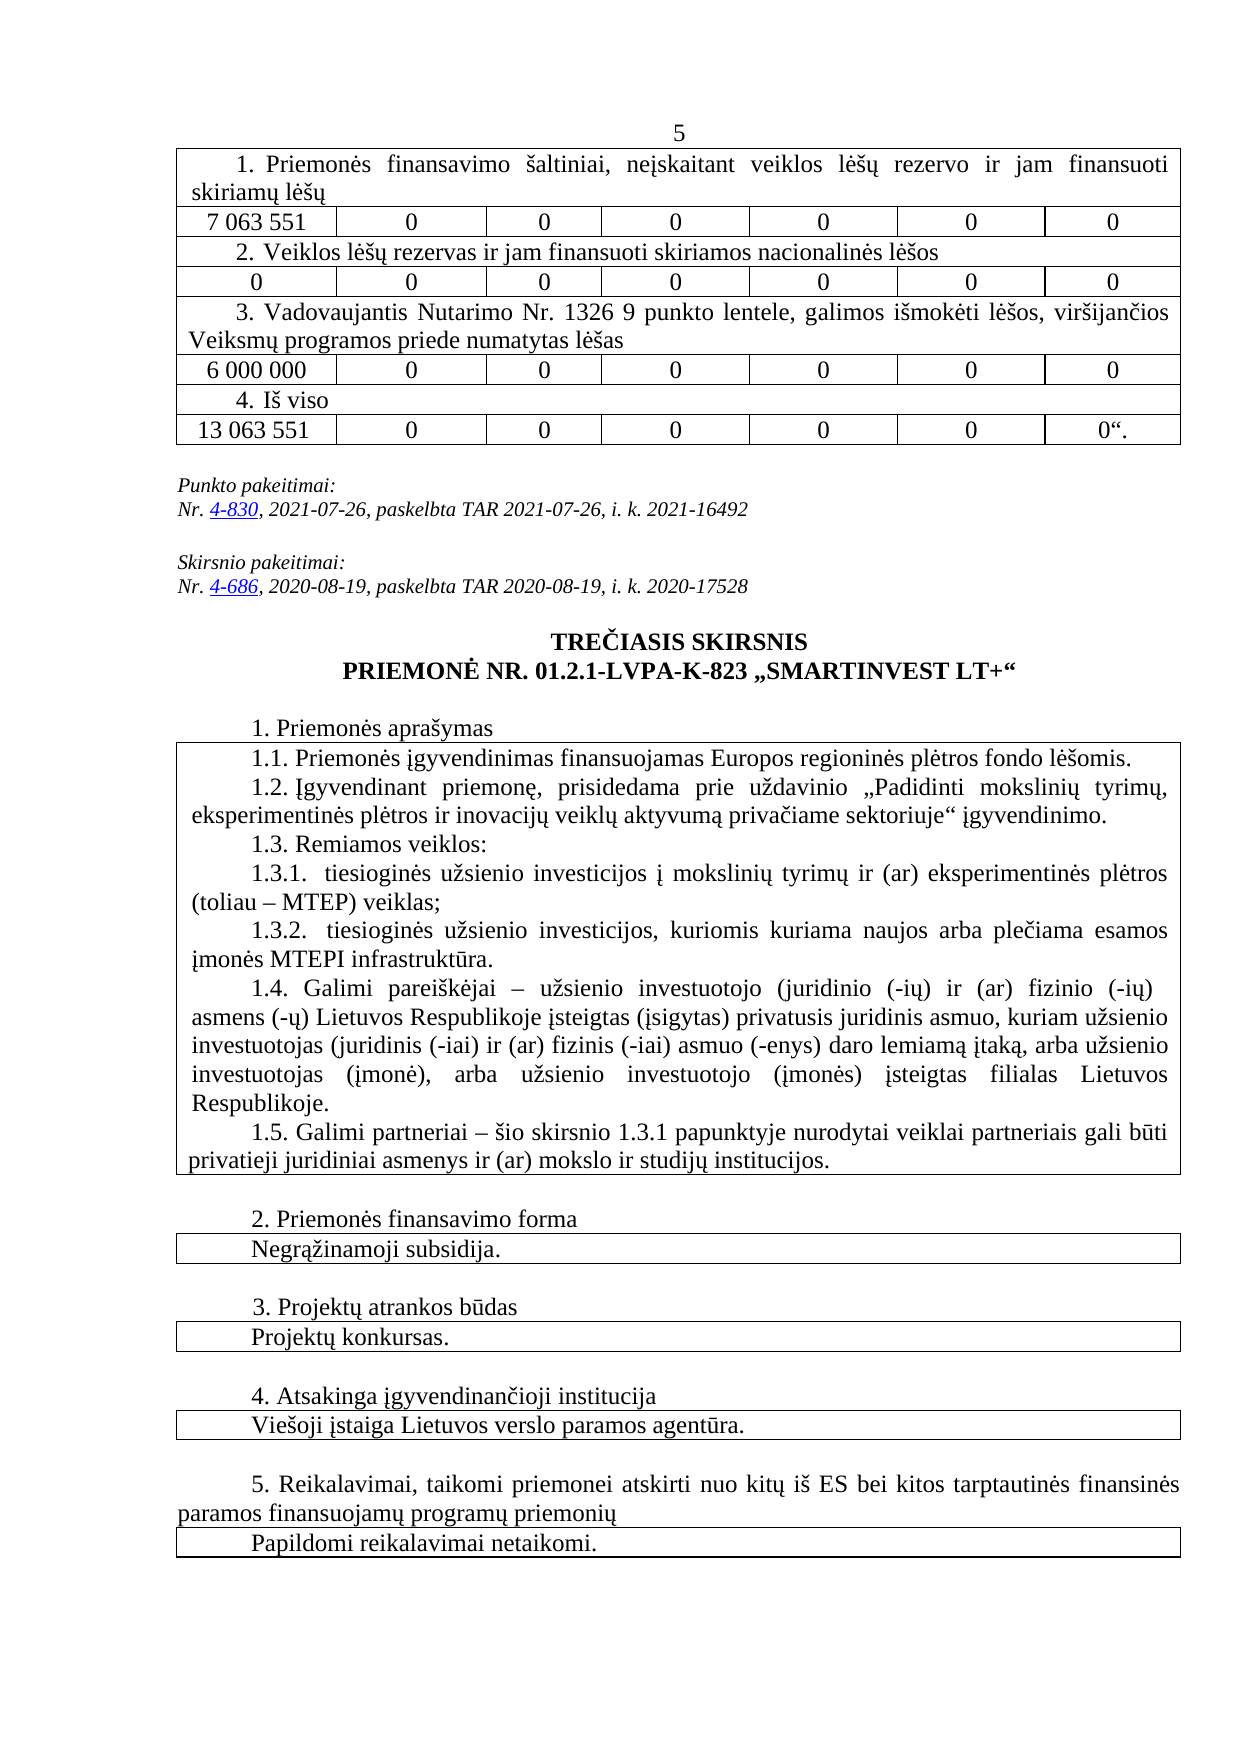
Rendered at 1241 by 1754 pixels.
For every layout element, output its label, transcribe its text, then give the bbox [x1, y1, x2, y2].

table_cell 1.4. Galimi pareiškėjai – užsienio investuotojo (juridinio (-ių) ir (ar) fizinio (-ių) asmens (-ų) Lietuvos Respublikoje įsteigtas (įsigytas) privatusis juridinis asmuo, kuriam užsienio investuotojas (juridinis (-iai) ir (ar) fizinis (-iai) asmuo (-enys) daro lemiamą įtaką, arba užsienio investuotojas (įmonė), arba užsienio investuotojo (įmonės) įsteigtas filialas Lietuvos Respublikoje. [177, 973, 1180, 1117]
table_cell 0 [487, 267, 601, 296]
table_cell 0 [487, 207, 601, 236]
table_header Papildomi reikalavimai netaikomi. [177, 1528, 1180, 1556]
table_cell 0 [1046, 267, 1180, 296]
text 1. Priemonės aprašymas [177, 713, 1181, 742]
table_cell 2. Veiklos lėšų rezervas ir jam finansuoti skiriamos nacionalinės lėšos [177, 237, 1180, 266]
table_cell 0 [602, 207, 749, 236]
table_cell 0“. [1046, 415, 1180, 443]
table_cell 0 [1046, 207, 1180, 236]
text 2. Priemonės finansavimo forma [251, 1204, 1181, 1233]
table_cell 0 [337, 355, 486, 384]
table_cell 0 [750, 207, 897, 236]
table_cell 1.2. Įgyvendinant priemonę, prisidedama prie uždavinio „Padidinti mokslinių tyrimų, eksperimentinės plėtros ir inovacijų veiklų aktyvumą privačiame sektoriuje“ įgyvendinimo. [177, 772, 1180, 829]
table_header Viešoji įstaiga Lietuvos verslo paramos agentūra. [177, 1411, 1180, 1439]
table_cell 0 [602, 415, 749, 443]
table_cell 0 [750, 267, 897, 296]
text Nr. 4-830, 2021-07-26, paskelbta TAR 2021-07-26, i. k. 2021-16492 [177, 497, 1181, 521]
table_cell 3. Vadovaujantis Nutarimo Nr. 1326 9 punkto lentele, galimos išmokėti lėšos, viršijančios Veiksmų programos priede numatytas lėšas [177, 297, 1180, 354]
table_cell 13 063 551 [177, 415, 336, 443]
table_cell 0 [487, 355, 601, 384]
table_cell 1.3. Remiamos veiklos: 1.3.1. tiesioginės užsienio investicijos į mokslinių tyrimų ir (ar) eksperimentinės plėtros (toliau – MTEP) veiklas; 1.3.2. tiesioginės užsienio investicijos, kuriomis kuriama naujos arba plečiama esamos įmonės MTEPI infrastruktūra. [177, 829, 1180, 973]
table_cell 4. Iš viso [177, 385, 1180, 414]
text PRIEMONĖ NR. 01.2.1-LVPA-K-823 „SMARTINVEST LT+“ [177, 656, 1181, 684]
table_header 1.1. Priemonės įgyvendinimas finansuojamas Europos regioninės plėtros fondo lėšomis. [177, 743, 1180, 772]
table_cell 0 [898, 355, 1044, 384]
text 4. Atsakinga įgyvendinančioji institucija [177, 1381, 1181, 1409]
table_cell 0 [337, 415, 486, 443]
table_cell 0 [487, 415, 601, 443]
table_cell 0 [1046, 355, 1180, 384]
table_cell 0 [602, 267, 749, 296]
table_cell 0 [750, 415, 897, 443]
text TREČIASIS skirsnis [177, 627, 1181, 656]
text Nr. 4-686, 2020-08-19, paskelbta TAR 2020-08-19, i. k. 2020-17528 [177, 574, 1181, 598]
table_header Projektų konkursas. [177, 1322, 1180, 1351]
table_cell 0 [337, 207, 486, 236]
table_cell 0 [602, 355, 749, 384]
table_cell 1. Priemonės finansavimo šaltiniai, neįskaitant veiklos lėšų rezervo ir jam finansuoti skiriamų lėšų [177, 149, 1180, 206]
table_cell 0 [898, 267, 1044, 296]
table_header Negrąžinamoji subsidija. [177, 1234, 1180, 1263]
table_cell 0 [177, 267, 336, 296]
table_cell 0 [337, 267, 486, 296]
table_cell 7 063 551 [177, 207, 336, 236]
table_cell 0 [750, 355, 897, 384]
text Punkto pakeitimai: [177, 473, 1181, 497]
text 3. Projektų atrankos būdas [252, 1292, 1181, 1321]
table_cell 1.5. Galimi partneriai – šio skirsnio 1.3.1 papunktyje nurodytai veiklai partneriais gali būti privatieji juridiniai asmenys ir (ar) mokslo ir studijų institucijos. [177, 1117, 1180, 1174]
table_cell 0 [898, 207, 1044, 236]
text 5. Reikalavimai, taikomi priemonei atskirti nuo kitų iš ES bei kitos tarptautinės finansinės paramos finansuojamų programų priemonių [177, 1469, 1181, 1527]
table_cell 6 000 000 [177, 355, 336, 384]
table_cell 0 [898, 415, 1044, 443]
text Skirsnio pakeitimai: [177, 550, 1181, 574]
